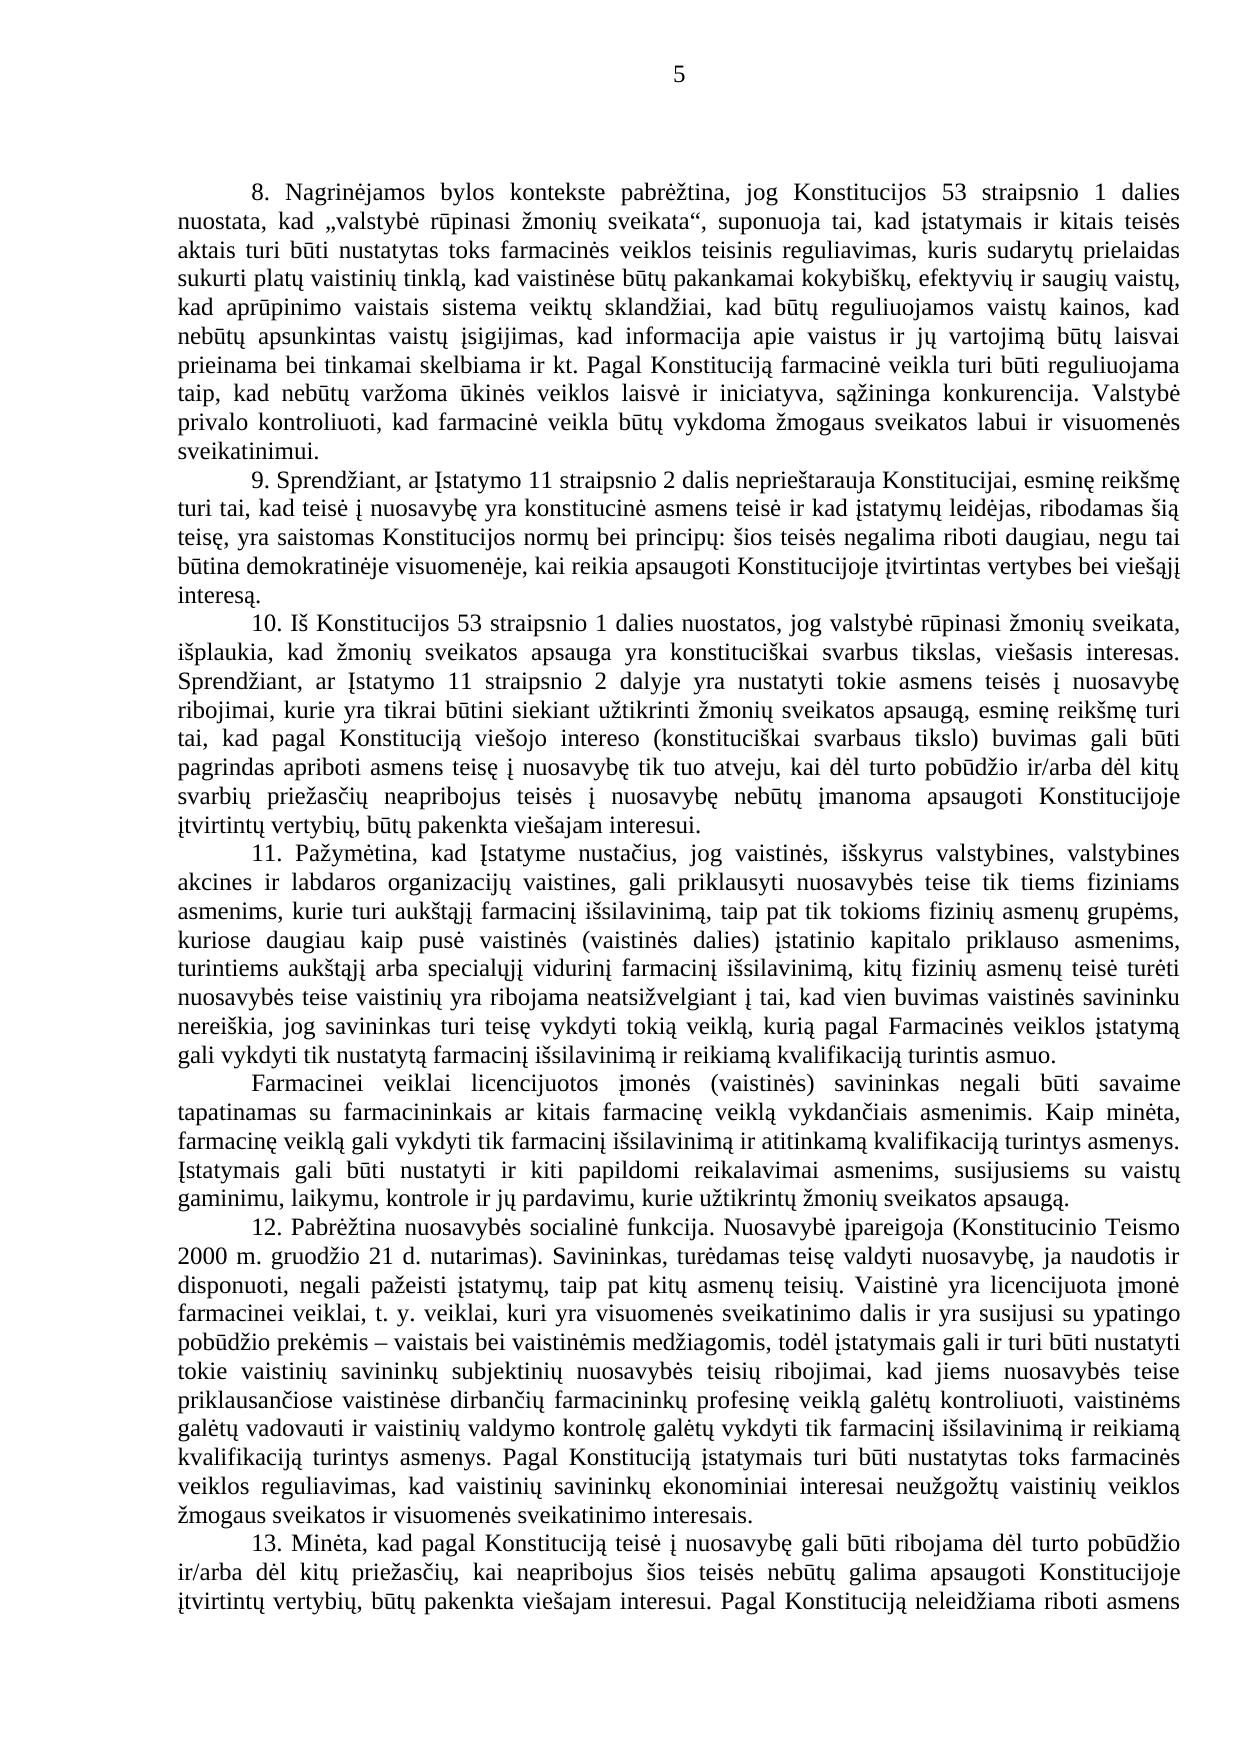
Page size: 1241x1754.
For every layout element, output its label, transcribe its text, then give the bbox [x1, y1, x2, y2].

text 11. Pažymėtina, kad Įstatyme nustačius, jog vaistinės, išskyrus valstybines, valstybines akcines ir labdaros organizacijų vaistines, gali priklausyti nuosavybės teise tik tiems fiziniams asmenims, kurie turi aukštąjį farmacinį išsilavinimą, taip pat tik tokioms fizinių asmenų grupėms, kuriose daugiau kaip pusė vaistinės (vaistinės dalies) įstatinio kapitalo priklauso asmenims, turintiems aukštąjį arba specialųjį vidurinį farmacinį išsilavinimą, kitų fizinių asmenų teisė turėti nuosavybės teise vaistinių yra ribojama neatsižvelgiant į tai, kad vien buvimas vaistinės savininku nereiškia, jog savininkas turi teisę vykdyti tokią veiklą, kurią pagal Farmacinės veiklos įstatymą gali vykdyti tik nustatytą farmacinį išsilavinimą ir reikiamą kvalifikaciją turintis asmuo. [177, 838, 1181, 1068]
text 10. Iš Konstitucijos 53 straipsnio 1 dalies nuostatos, jog valstybė rūpinasi žmonių sveikata, išplaukia, kad žmonių sveikatos apsauga yra konstituciškai svarbus tikslas, viešasis interesas. Sprendžiant, ar Įstatymo 11 straipsnio 2 dalyje yra nustatyti tokie asmens teisės į nuosavybę ribojimai, kurie yra tikrai būtini siekiant užtikrinti žmonių sveikatos apsaugą, esminę reikšmę turi tai, kad pagal Konstituciją viešojo intereso (konstituciškai svarbaus tikslo) buvimas gali būti pagrindas apriboti asmens teisę į nuosavybę tik tuo atveju, kai dėl turto pobūdžio ir/arba dėl kitų svarbių priežasčių neapribojus teisės į nuosavybę nebūtų įmanoma apsaugoti Konstitucijoje įtvirtintų vertybių, būtų pakenkta viešajam interesui. [177, 608, 1181, 838]
text Farmacinei veiklai licencijuotos įmonės (vaistinės) savininkas negali būti savaime tapatinamas su farmacininkais ar kitais farmacinę veiklą vykdančiais asmenimis. Kaip minėta, farmacinę veiklą gali vykdyti tik farmacinį išsilavinimą ir atitinkamą kvalifikaciją turintys asmenys. Įstatymais gali būti nustatyti ir kiti papildomi reikalavimai asmenims, susijusiems su vaistų gaminimu, laikymu, kontrole ir jų pardavimu, kurie užtikrintų žmonių sveikatos apsaugą. [177, 1068, 1181, 1212]
text 13. Minėta, kad pagal Konstituciją teisė į nuosavybę gali būti ribojama dėl turto pobūdžio ir/arba dėl kitų priežasčių, kai neapribojus šios teisės nebūtų galima apsaugoti Konstitucijoje įtvirtintų vertybių, būtų pakenkta viešajam interesui. Pagal Konstituciją neleidžiama riboti asmens [177, 1528, 1181, 1615]
text 9. Sprendžiant, ar Įstatymo 11 straipsnio 2 dalis neprieštarauja Konstitucijai, esminę reikšmę turi tai, kad teisė į nuosavybę yra konstitucinė asmens teisė ir kad įstatymų leidėjas, ribodamas šią teisę, yra saistomas Konstitucijos normų bei principų: šios teisės negalima riboti daugiau, negu tai būtina demokratinėje visuomenėje, kai reikia apsaugoti Konstitucijoje įtvirtintas vertybes bei viešąjį interesą. [177, 465, 1181, 608]
text 12. Pabrėžtina nuosavybės socialinė funkcija. Nuosavybė įpareigoja (Konstitucinio Teismo 2000 m. gruodžio 21 d. nutarimas). Savininkas, turėdamas teisę valdyti nuosavybę, ja naudotis ir disponuoti, negali pažeisti įstatymų, taip pat kitų asmenų teisių. Vaistinė yra licencijuota įmonė farmacinei veiklai, t. y. veiklai, kuri yra visuomenės sveikatinimo dalis ir yra susijusi su ypatingo pobūdžio prekėmis – vaistais bei vaistinėmis medžiagomis, todėl įstatymais gali ir turi būti nustatyti tokie vaistinių savininkų subjektinių nuosavybės teisių ribojimai, kad jiems nuosavybės teise priklausančiose vaistinėse dirbančių farmacininkų profesinę veiklą galėtų kontroliuoti, vaistinėms galėtų vadovauti ir vaistinių valdymo kontrolę galėtų vykdyti tik farmacinį išsilavinimą ir reikiamą kvalifikaciją turintys asmenys. Pagal Konstituciją įstatymais turi būti nustatytas toks farmacinės veiklos reguliavimas, kad vaistinių savininkų ekonominiai interesai neužgožtų vaistinių veiklos žmogaus sveikatos ir visuomenės sveikatinimo interesais. [177, 1212, 1181, 1528]
text 8. Nagrinėjamos bylos kontekste pabrėžtina, jog Konstitucijos 53 straipsnio 1 dalies nuostata, kad „valstybė rūpinasi žmonių sveikata“, suponuoja tai, kad įstatymais ir kitais teisės aktais turi būti nustatytas toks farmacinės veiklos teisinis reguliavimas, kuris sudarytų prielaidas sukurti platų vaistinių tinklą, kad vaistinėse būtų pakankamai kokybiškų, efektyvių ir saugių vaistų, kad aprūpinimo vaistais sistema veiktų sklandžiai, kad būtų reguliuojamos vaistų kainos, kad nebūtų apsunkintas vaistų įsigijimas, kad informacija apie vaistus ir jų vartojimą būtų laisvai prieinama bei tinkamai skelbiama ir kt. Pagal Konstituciją farmacinė veikla turi būti reguliuojama taip, kad nebūtų varžoma ūkinės veiklos laisvė ir iniciatyva, sąžininga konkurencija. Valstybė privalo kontroliuoti, kad farmacinė veikla būtų vykdoma žmogaus sveikatos labui ir visuomenės sveikatinimui. [177, 177, 1181, 465]
